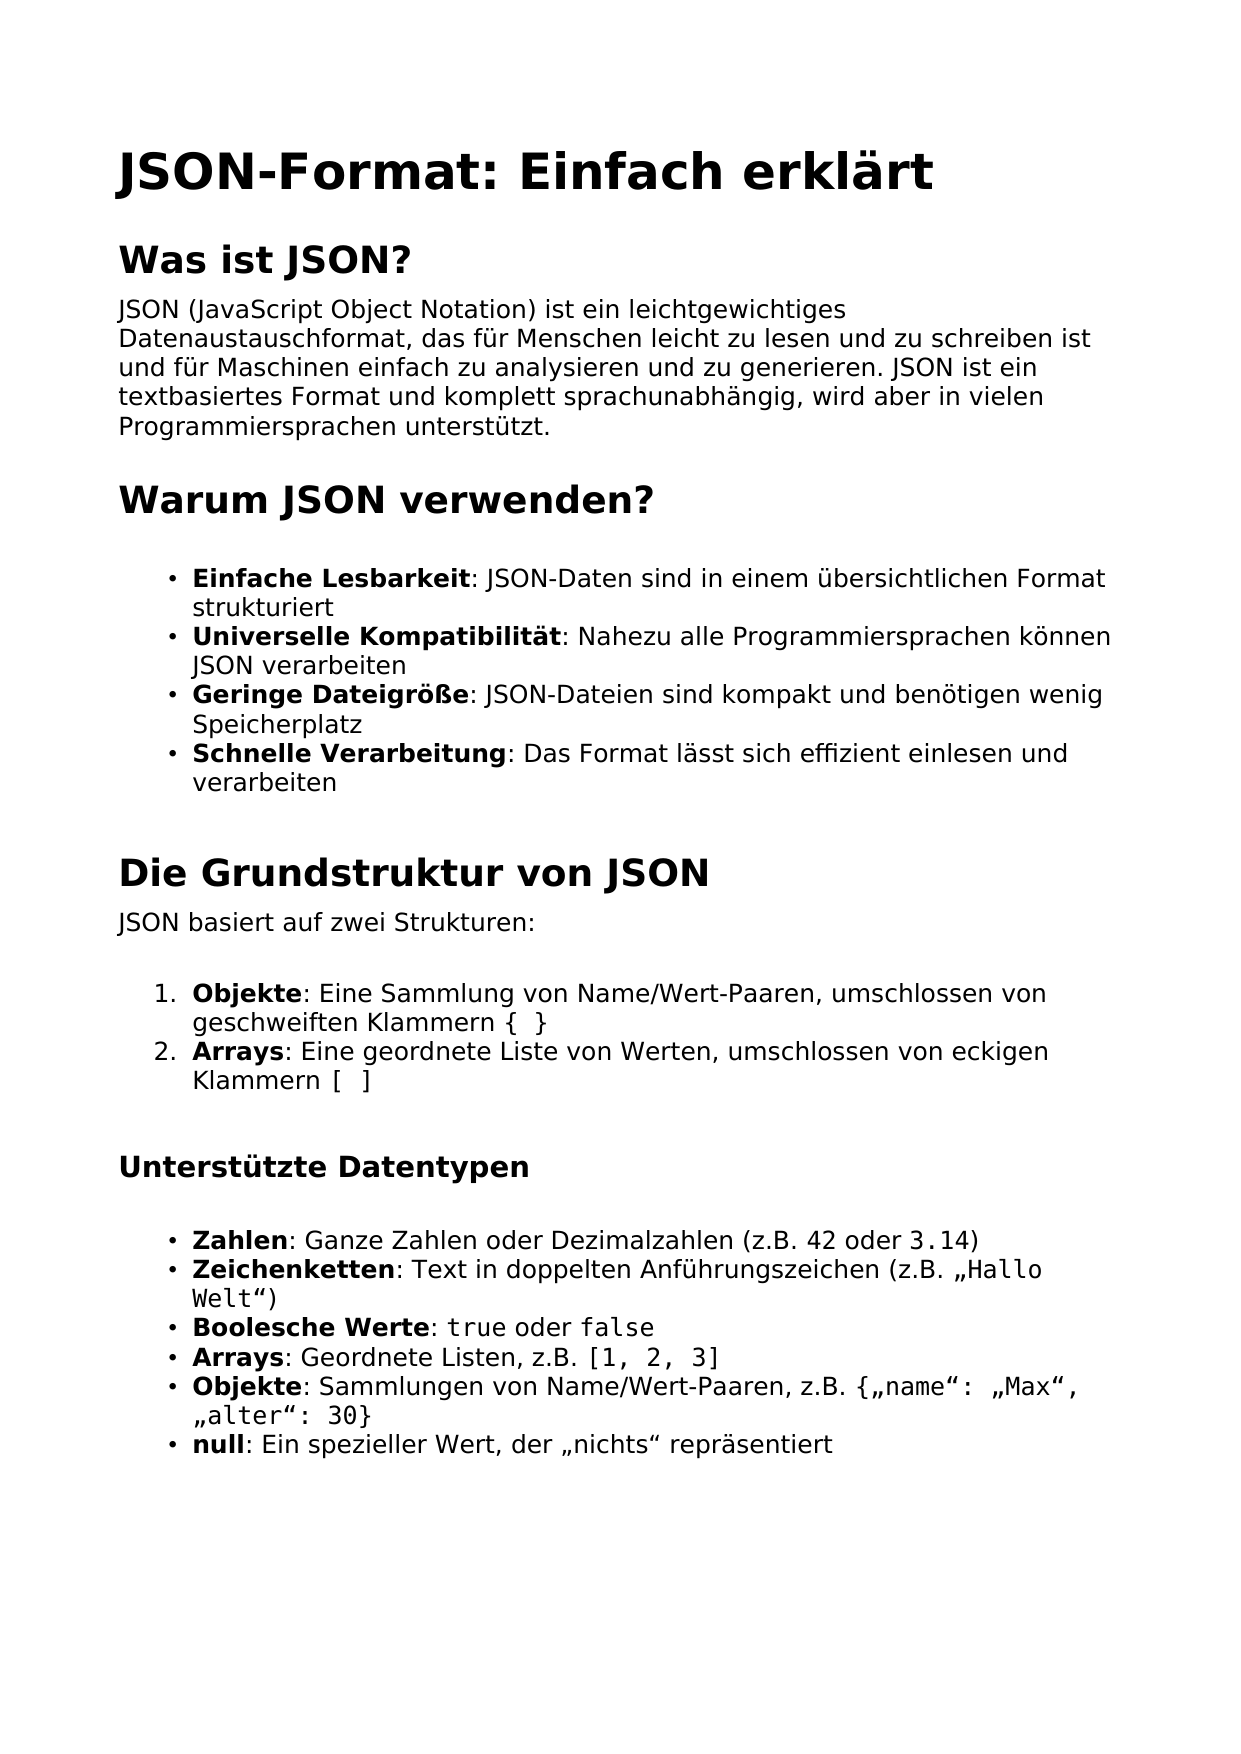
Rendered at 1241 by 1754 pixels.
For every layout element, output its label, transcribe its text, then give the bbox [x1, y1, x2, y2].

list null: Ein spezieller Wert, der „nichts“ repräsentiert [177, 1430, 1122, 1459]
list Einfache Lesbarkeit: JSON-Daten sind in einem übersichtlichen Format strukturiert [177, 564, 1122, 622]
list Schnelle Verarbeitung: Das Format lässt sich effizient einlesen und verarbeiten [177, 739, 1122, 797]
list Arrays: Geordnete Listen, z.B. [1, 2, 3] [177, 1343, 1122, 1372]
list Geringe Dateigröße: JSON-Dateien sind kompakt und benötigen wenig Speicherplatz [177, 681, 1122, 739]
text JSON basiert auf zwei Strukturen: [118, 908, 1122, 937]
list Objekte: Eine Sammlung von Name/Wert-Paaren, umschlossen von geschweiften Klammern { } [177, 979, 1122, 1037]
list Objekte: Sammlungen von Name/Wert-Paaren, z.B. {„name“: „Max“, „alter“: 30} [177, 1372, 1122, 1430]
list Zeichenketten: Text in doppelten Anführungszeichen (z.B. „Hallo Welt“) [177, 1255, 1122, 1314]
subtitle Unterstützte Datentypen [118, 1150, 1122, 1184]
subtitle Was ist JSON? [118, 239, 1122, 282]
subtitle Die Grundstruktur von JSON [118, 852, 1122, 895]
subtitle Warum JSON verwenden? [118, 478, 1122, 522]
list Zahlen: Ganze Zahlen oder Dezimalzahlen (z.B. 42 oder 3.14) [177, 1226, 1122, 1255]
subtitle JSON-Format: Einfach erklärt [118, 143, 1122, 201]
list Universelle Kompatibilität: Nahezu alle Programmiersprachen können JSON verarbeiten [177, 622, 1122, 681]
list Arrays: Eine geordnete Liste von Werten, umschlossen von eckigen Klammern [ ] [177, 1037, 1122, 1096]
text JSON (JavaScript Object Notation) ist ein leichtgewichtiges Datenaustauschformat, das für Menschen leicht zu lesen und zu schreiben ist und für Maschinen einfach zu analysieren und zu generieren. JSON ist ein textbasiertes Format und komplett sprachunabhängig, wird aber in vielen Programmiersprachen unterstützt. [118, 295, 1122, 441]
list Boolesche Werte: true oder false [177, 1314, 1122, 1343]
